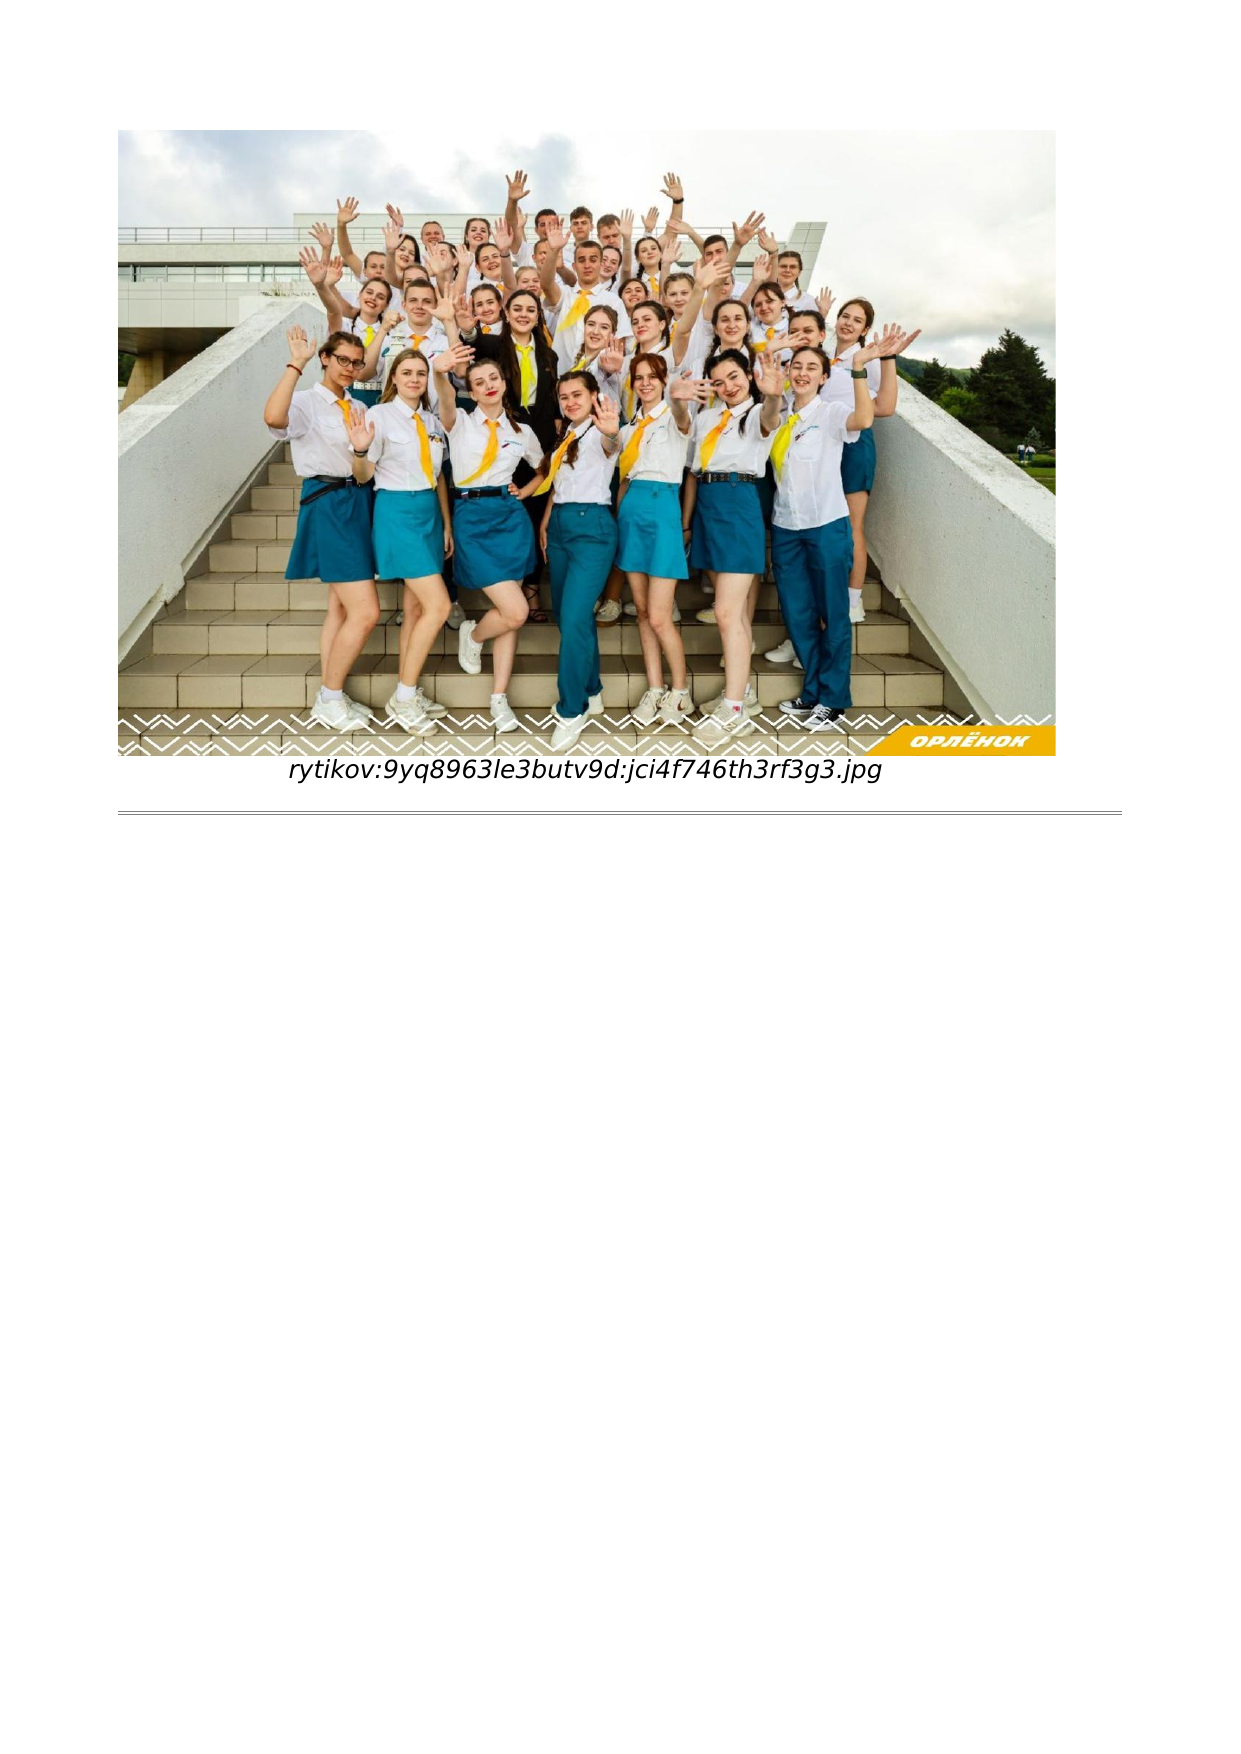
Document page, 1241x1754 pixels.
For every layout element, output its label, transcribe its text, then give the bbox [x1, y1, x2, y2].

text rytikov:9yq8963le3butv9d:jci4f746th3rf3g3.jpg [118, 756, 1056, 784]
picture [118, 130, 1056, 756]
